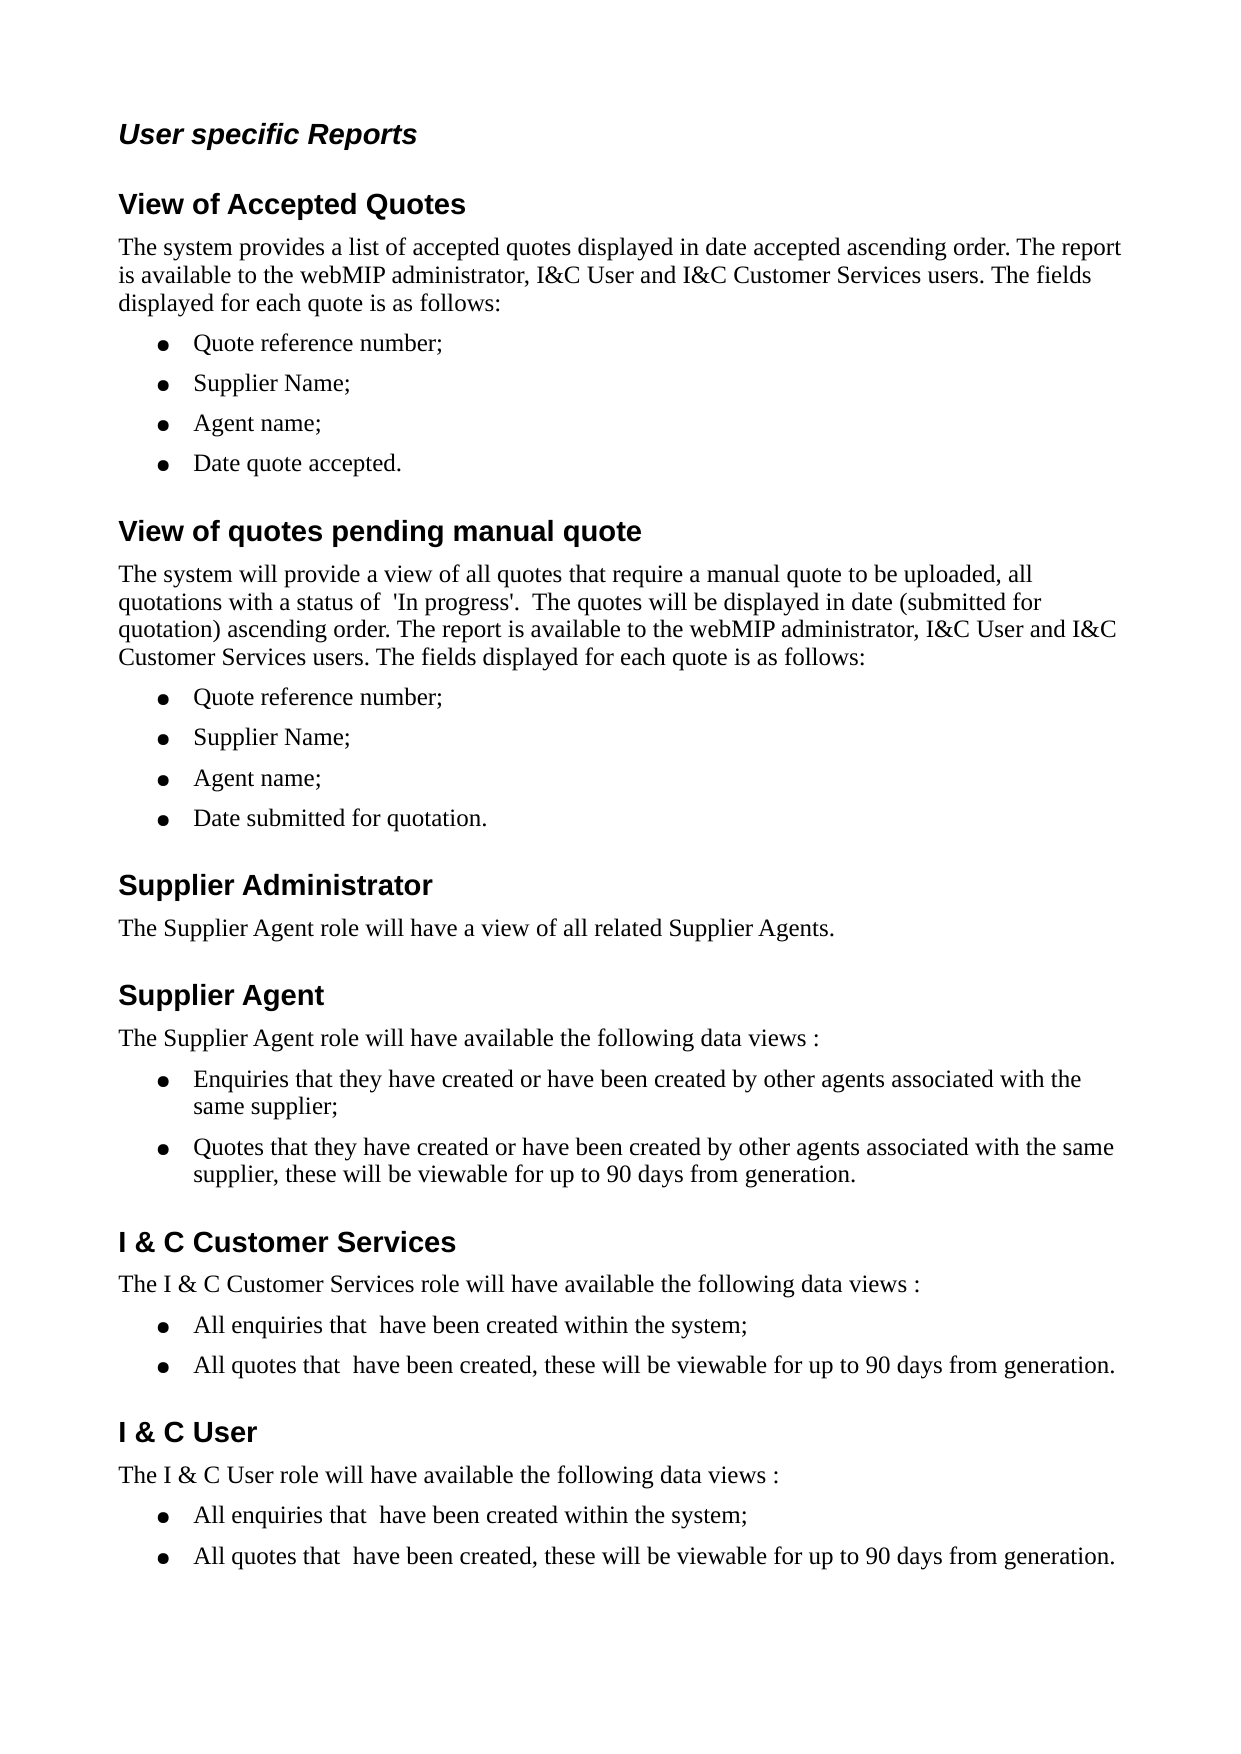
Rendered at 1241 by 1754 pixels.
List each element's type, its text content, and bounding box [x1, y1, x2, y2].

list Date quote accepted. [156, 449, 1122, 477]
text The Supplier Agent role will have a view of all related Supplier Agents. [118, 914, 1122, 942]
list Enquiries that they have created or have been created by other agents associated with the same supplier; [156, 1065, 1122, 1120]
list Agent name; [156, 409, 1122, 437]
subtitle Supplier Administrator [118, 869, 1122, 902]
subtitle View of quotes pending manual quote [118, 515, 1122, 547]
list All enquiries that have been created within the system; [156, 1502, 1122, 1529]
list Quotes that they have created or have been created by other agents associated with the same supplier, these will be viewable for up to 90 days from generation. [156, 1133, 1122, 1188]
list All quotes that have been created, these will be viewable for up to 90 days from generation. [156, 1542, 1122, 1569]
list Quote reference number; [156, 683, 1122, 711]
text The system provides a list of accepted quotes displayed in date accepted ascending order. The report is available to the webMIP administrator, I&C User and I&C Customer Services users. The fields displayed for each quote is as follows: [118, 233, 1122, 316]
list All enquiries that have been created within the system; [156, 1311, 1122, 1338]
text The Supplier Agent role will have available the following data views : [118, 1024, 1122, 1052]
text The I & C Customer Services role will have available the following data views : [118, 1271, 1122, 1298]
list All quotes that have been created, these will be viewable for up to 90 days from generation. [156, 1351, 1122, 1379]
subtitle User specific Reports [118, 118, 1122, 151]
list Supplier Name; [156, 369, 1122, 397]
text The system will provide a view of all quotes that require a manual quote to be uploaded, all quotations with a status of 'In progress'. The quotes will be displayed in date (submitted for quotation) ascending order. The report is available to the webMIP administrator, I&C User and I&C Customer Services users. The fields displayed for each quote is as follows: [118, 560, 1122, 671]
list Supplier Name; [156, 723, 1122, 751]
list Quote reference number; [156, 329, 1122, 357]
list Agent name; [156, 764, 1122, 791]
subtitle View of Accepted Quotes [118, 188, 1122, 221]
list Date submitted for quotation. [156, 804, 1122, 832]
subtitle Supplier Agent [118, 979, 1122, 1012]
subtitle I & C Customer Services [118, 1226, 1122, 1258]
text The I & C User role will have available the following data views : [118, 1461, 1122, 1489]
subtitle I & C User [118, 1416, 1122, 1449]
